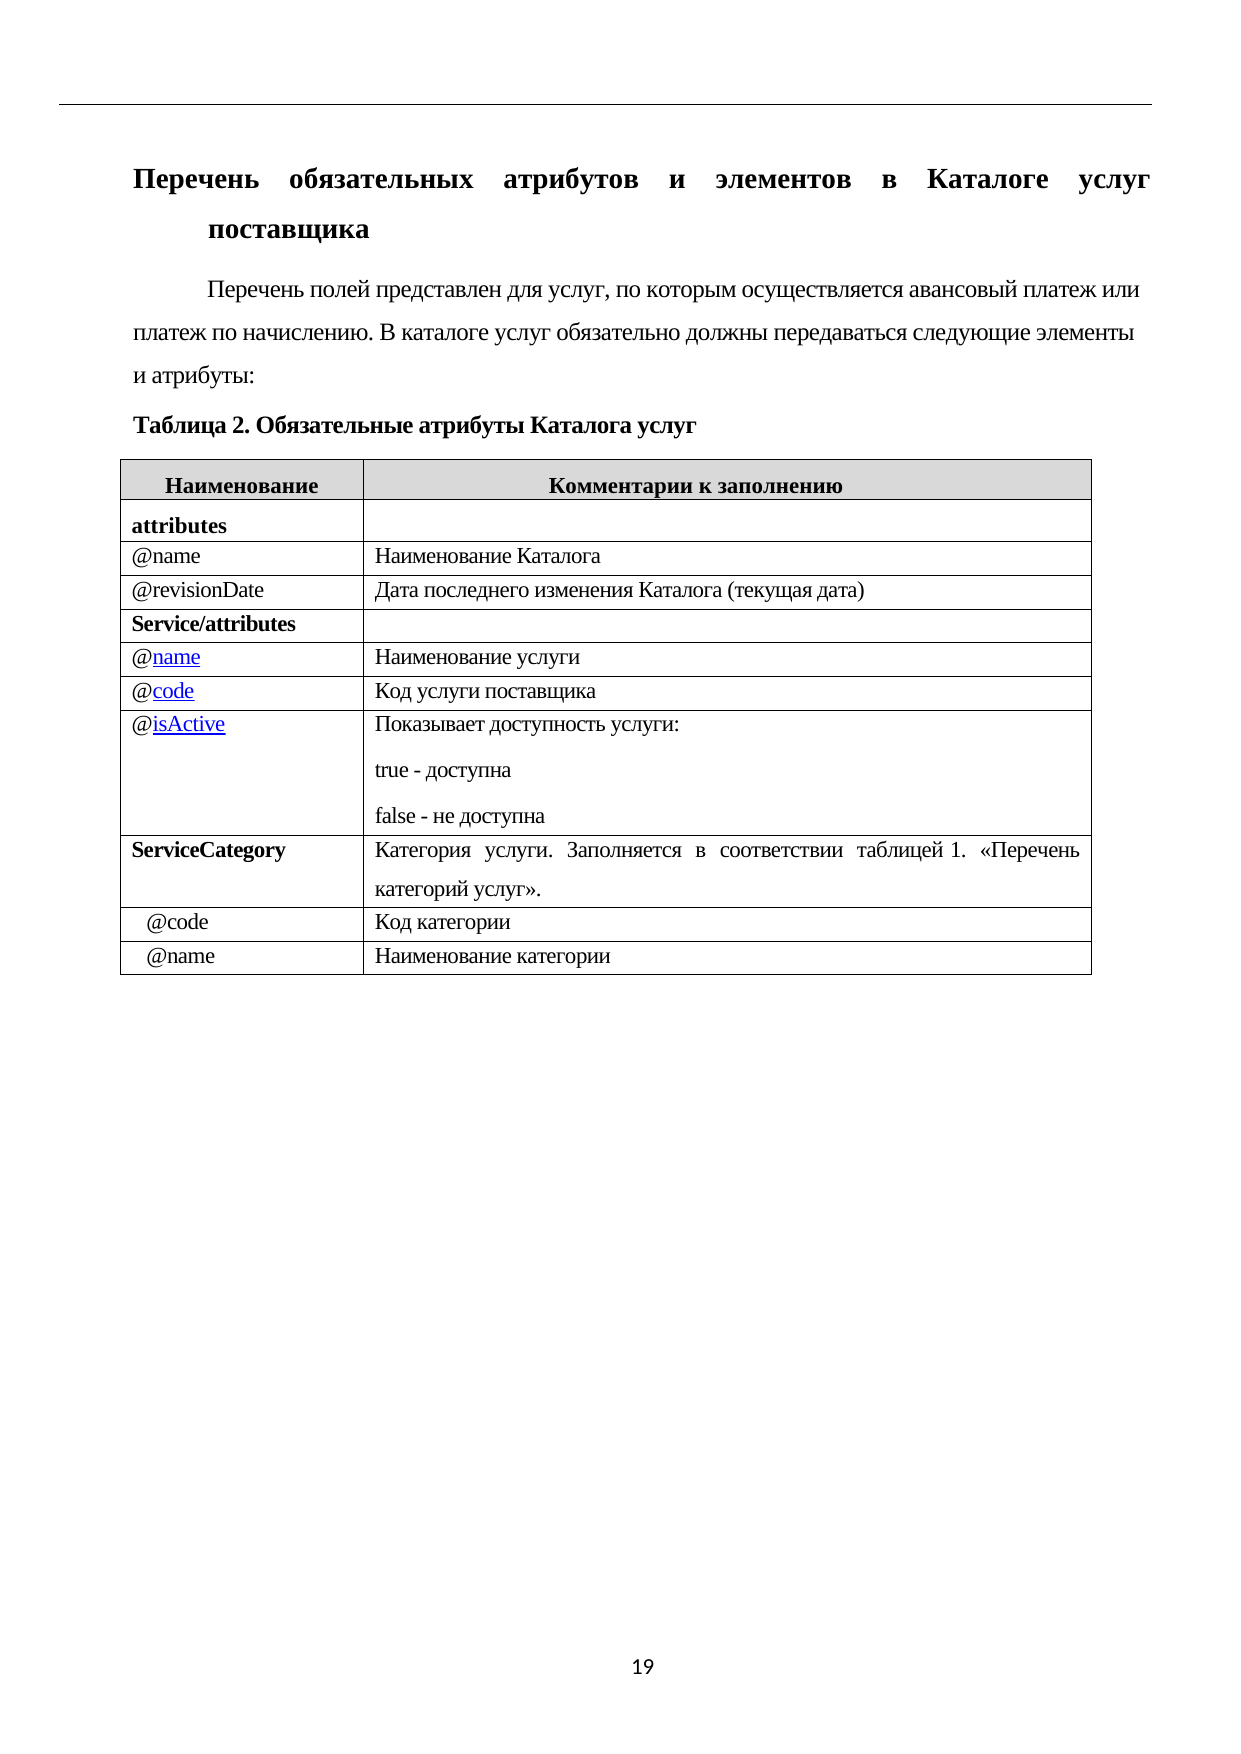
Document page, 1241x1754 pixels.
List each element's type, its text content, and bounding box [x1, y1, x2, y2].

table_cell Дата последнего изменения Каталога (текущая дата) [364, 576, 1091, 608]
table_cell Код услуги поставщика [364, 677, 1091, 709]
table_cell @name [121, 942, 363, 974]
table_cell @isActive [121, 711, 363, 834]
subtitle Перечень обязательных атрибутов и элементов в Каталоге услуг поставщика [133, 161, 1152, 245]
table_cell @name [121, 643, 363, 676]
table_cell Показывает доступность услуги: true - доступна false - не доступна [364, 711, 1091, 834]
table_header Наименование [121, 460, 363, 499]
table_cell @revisionDate [121, 576, 363, 608]
table_cell Наименование категории [364, 942, 1091, 974]
table_cell attributes [121, 500, 363, 541]
table_cell @code [121, 908, 363, 941]
table_cell @code [121, 677, 363, 709]
table_cell ServiceCategory [121, 836, 363, 907]
table_header Комментарии к заполнению [364, 460, 1091, 499]
table_cell Service/attributes [121, 610, 363, 642]
table_cell Категория услуги. Заполняется в соответствии таблицей 1. «Перечень категорий услуг». [364, 836, 1091, 907]
text Таблица 2. Обязательные атрибуты Каталога услуг [133, 410, 1152, 438]
text Перечень полей представлен для услуг, по которым осуществляется авансовый платеж или платеж по начислению. В каталоге услуг обязательно должны передаваться следующие элементы и атрибуты: [133, 274, 1152, 389]
table_cell [364, 610, 1091, 642]
table_cell Наименование услуги [364, 643, 1091, 676]
table_cell Код категории [364, 908, 1091, 941]
table_cell Наименование Каталога [364, 542, 1091, 575]
table_cell @name [121, 542, 363, 575]
table_cell [364, 500, 1091, 541]
